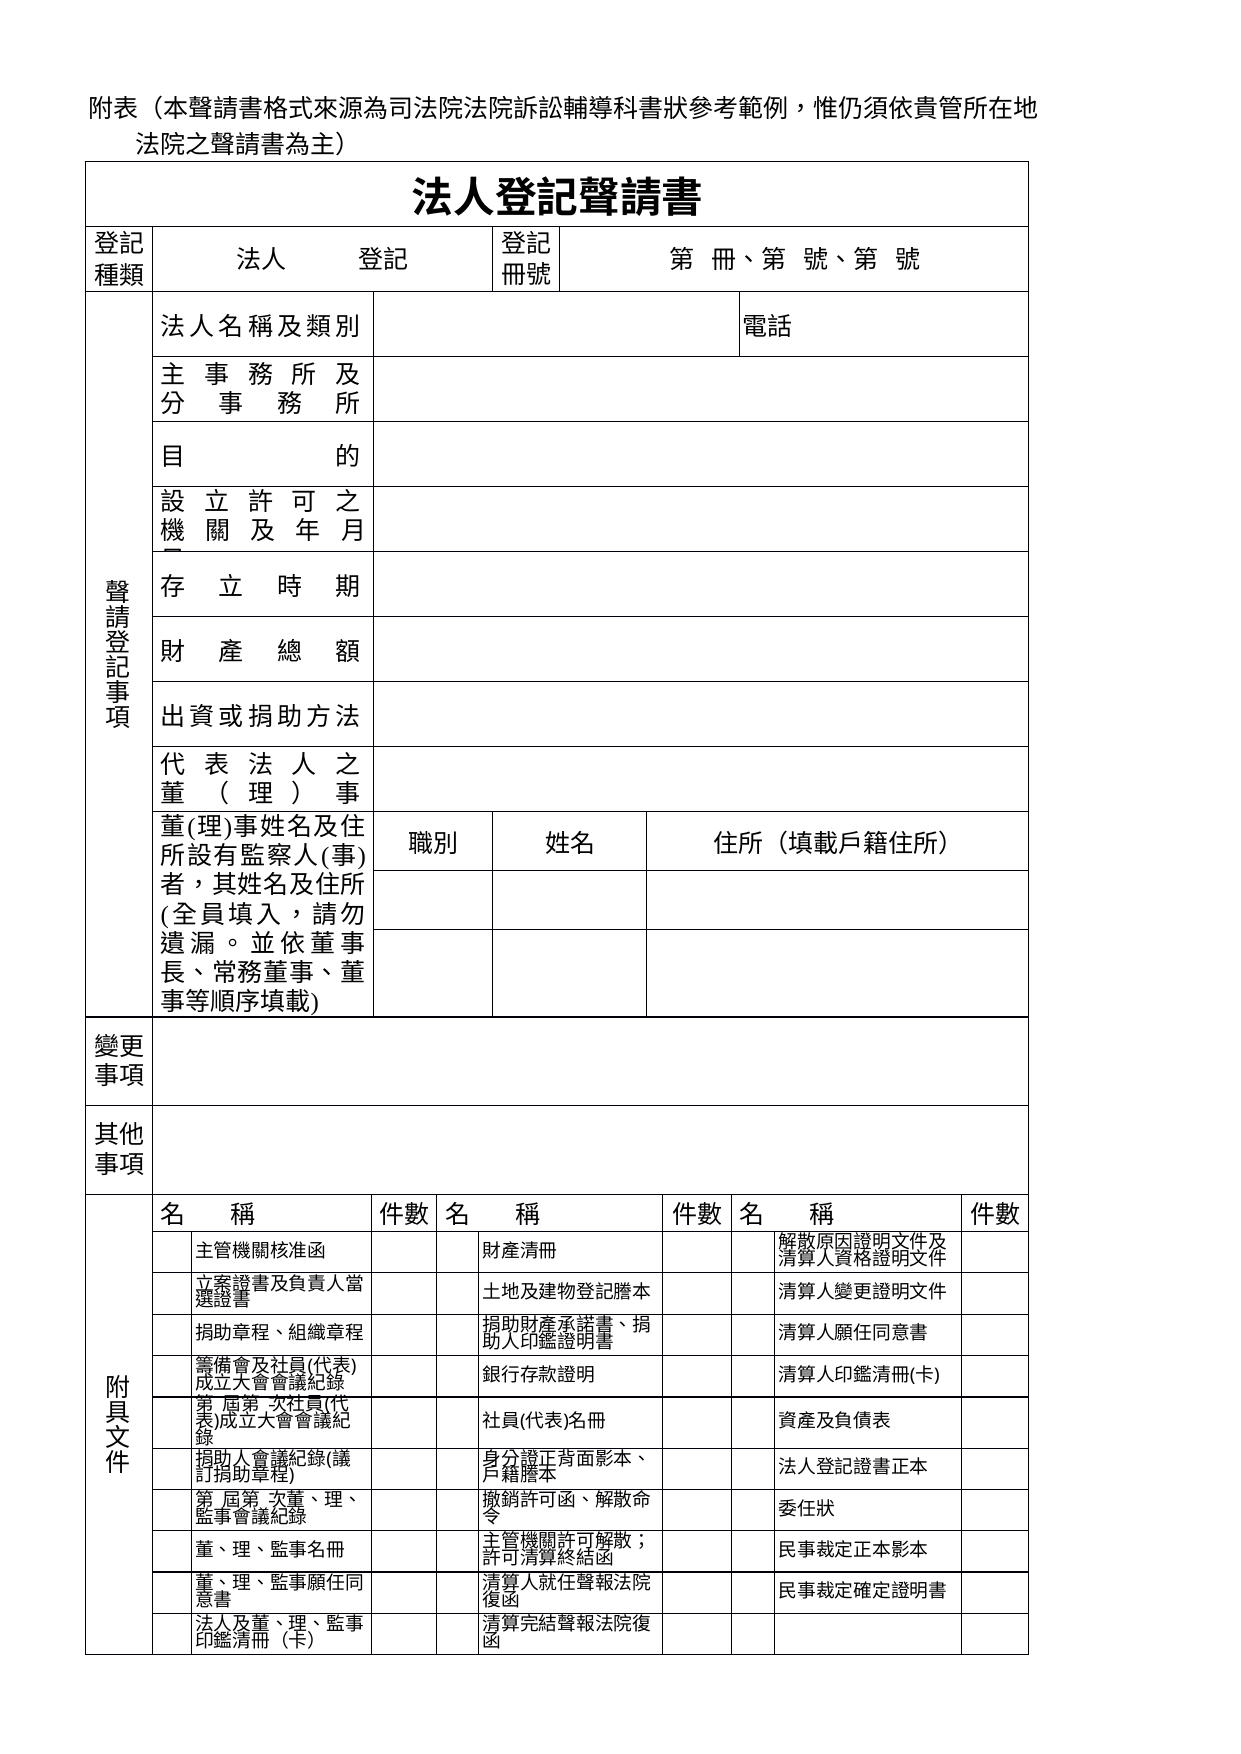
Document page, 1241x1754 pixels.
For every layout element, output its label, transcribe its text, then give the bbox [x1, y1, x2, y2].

table_cell 財產清冊 [479, 1232, 662, 1272]
table_cell [437, 1614, 478, 1654]
table_cell [153, 1356, 191, 1396]
table_cell 名 稱 [732, 1195, 961, 1231]
table_cell 存立時期 [153, 552, 373, 616]
table_cell 其他事項 [86, 1106, 152, 1194]
table_cell 第 冊、第 號、第 號 [560, 227, 1028, 291]
table_cell [437, 1315, 478, 1355]
table_cell 清算人就任聲報法院復函 [479, 1573, 662, 1613]
table_cell [374, 747, 1028, 811]
table_cell [732, 1398, 774, 1447]
table_cell 職別 [374, 812, 492, 870]
table_cell [372, 1273, 436, 1314]
table_cell 電話 [740, 292, 1028, 356]
table_cell [374, 930, 492, 1016]
table_cell 銀行存款證明 [479, 1356, 662, 1396]
table_cell 件數 [663, 1195, 731, 1231]
table_cell [153, 1315, 191, 1355]
table_cell [732, 1449, 774, 1489]
table_cell 清算人變更證明文件 [775, 1273, 961, 1314]
table_cell [153, 1573, 191, 1613]
table_cell 撤銷許可函、解散命令 [479, 1490, 662, 1530]
table_cell [153, 1106, 1028, 1194]
table_cell [663, 1531, 731, 1571]
table_cell 住所（填載戶籍住所） [647, 812, 1028, 870]
table_cell 第 屆第 次社員(代表)成立大會會議紀錄 [192, 1398, 371, 1447]
table_cell [372, 1315, 436, 1355]
table_cell [732, 1531, 774, 1571]
table_cell [372, 1490, 436, 1530]
table_cell 捐助人會議紀錄(議訂捐助章程) [192, 1449, 371, 1489]
table_cell [153, 1018, 1028, 1105]
table_cell [153, 1614, 191, 1654]
table_cell [437, 1531, 478, 1571]
table_cell 第 屆第 次董、理、監事會議紀錄 [192, 1490, 371, 1530]
table_cell [647, 871, 1028, 929]
table_cell 董、理、監事願任同意書 [192, 1573, 371, 1613]
table_cell [153, 1232, 191, 1272]
table_cell 董、理、監事名冊 [192, 1531, 371, 1571]
table_cell 件數 [962, 1195, 1028, 1231]
table_cell [663, 1614, 731, 1654]
table_cell 主管機關許可解散；許可清算終結函 [479, 1531, 662, 1571]
table_cell [437, 1398, 478, 1447]
table_cell [732, 1356, 774, 1396]
table_cell 資產及負債表 [775, 1398, 961, 1447]
table_cell 代表法人之 董（理）事 [153, 747, 373, 811]
table_cell [732, 1573, 774, 1613]
table_cell 捐助財產承諾書、捐助人印鑑證明書 [479, 1315, 662, 1355]
table_cell [663, 1573, 731, 1613]
table_cell 目的 [153, 422, 373, 486]
table_cell 解散原因證明文件及清算人資格證明文件 [775, 1232, 961, 1272]
table_cell [663, 1232, 731, 1272]
table_cell [374, 357, 1028, 421]
table_cell 清算完結聲報法院復函 [479, 1614, 662, 1654]
table_cell [374, 292, 739, 356]
table_cell [153, 1398, 191, 1447]
table_cell [962, 1398, 1028, 1447]
table_cell 主管機關核准函 [192, 1232, 371, 1272]
table_cell [153, 1449, 191, 1489]
table_cell 董(理)事姓名及住所設有監察人(事)者，其姓名及住所(全員填入，請勿遺漏。並依董事長、常務董事、董事等順序填載) [153, 812, 373, 1016]
table_cell 土地及建物登記謄本 [479, 1273, 662, 1314]
table_cell 籌備會及社員(代表)成立大會會議紀錄 [192, 1356, 371, 1396]
table_cell 登記冊號 [493, 227, 559, 291]
table_cell [437, 1232, 478, 1272]
table_cell 登記種類 [86, 227, 152, 291]
table_cell [493, 871, 646, 929]
table_cell 出資或捐助方法 [153, 682, 373, 746]
table_cell 聲請登記事項 [86, 292, 152, 1016]
table_cell [153, 1273, 191, 1314]
table_cell [732, 1614, 774, 1654]
table_cell 財產總額 [153, 617, 373, 681]
table_cell 法人登記證書正本 [775, 1449, 961, 1489]
table_cell 民事裁定確定證明書 [775, 1573, 961, 1613]
table_cell 社員(代表)名冊 [479, 1398, 662, 1447]
table_cell 主事務所及 分事務所 [153, 357, 373, 421]
table_cell [372, 1232, 436, 1272]
table_cell [647, 930, 1028, 1016]
table_cell [663, 1398, 731, 1447]
table_cell [962, 1614, 1028, 1654]
table_cell [374, 682, 1028, 746]
table_cell 姓名 [493, 812, 646, 870]
table_cell 設立許可之 機關及年月日 [153, 487, 373, 551]
table_cell [962, 1449, 1028, 1489]
table_cell [437, 1490, 478, 1530]
table_cell 民事裁定正本影本 [775, 1531, 961, 1571]
table_cell [374, 871, 492, 929]
table_cell 附具文件 [86, 1195, 152, 1654]
table_cell [374, 617, 1028, 681]
table_cell [493, 930, 646, 1016]
table_cell 捐助章程、組織章程 [192, 1315, 371, 1355]
table_cell 名 稱 [153, 1195, 371, 1231]
table_cell [663, 1490, 731, 1530]
table_cell 委任狀 [775, 1490, 961, 1530]
table_cell 清算人願任同意書 [775, 1315, 961, 1355]
table_cell [374, 487, 1028, 551]
table_cell [374, 552, 1028, 616]
table_cell [437, 1356, 478, 1396]
table_cell [962, 1315, 1028, 1355]
table_cell [372, 1531, 436, 1571]
table_cell [962, 1273, 1028, 1314]
table_cell 立案證書及負責人當選證書 [192, 1273, 371, 1314]
table_header 法人登記聲請書 [86, 162, 1028, 226]
table_cell [372, 1449, 436, 1489]
table_cell [437, 1273, 478, 1314]
table_cell 件數 [372, 1195, 436, 1231]
table_cell [732, 1315, 774, 1355]
table_cell [372, 1398, 436, 1447]
table_cell 法人及董、理、監事印鑑清冊（卡） [192, 1614, 371, 1654]
table_cell [732, 1490, 774, 1530]
table_cell [962, 1232, 1028, 1272]
table_cell [732, 1232, 774, 1272]
table_cell 清算人印鑑清冊(卡) [775, 1356, 961, 1396]
table_cell [372, 1356, 436, 1396]
table_cell [663, 1449, 731, 1489]
table_cell 法人 登記 [153, 227, 492, 291]
table_cell 身分證正背面影本、戶籍謄本 [479, 1449, 662, 1489]
table_cell [775, 1614, 961, 1654]
text 附表（本聲請書格式來源為司法院法院訴訟輔導科書狀參考範例，惟仍須依貴管所在地法院之聲請書為主） [89, 89, 1048, 161]
table_cell 變更 事項 [86, 1018, 152, 1105]
table_cell [663, 1315, 731, 1355]
table_cell [732, 1273, 774, 1314]
table_cell [374, 422, 1028, 486]
table_cell 法人名稱及類別 [153, 292, 373, 356]
table_cell [372, 1573, 436, 1613]
table_cell [962, 1573, 1028, 1613]
table_cell [663, 1356, 731, 1396]
table_cell 名 稱 [437, 1195, 662, 1231]
table_cell [663, 1273, 731, 1314]
table_cell [962, 1356, 1028, 1396]
table_cell [437, 1573, 478, 1613]
table_cell [962, 1490, 1028, 1530]
table_cell [372, 1614, 436, 1654]
table_cell [153, 1531, 191, 1571]
table_cell [437, 1449, 478, 1489]
table_cell [962, 1531, 1028, 1571]
table_cell [153, 1490, 191, 1530]
